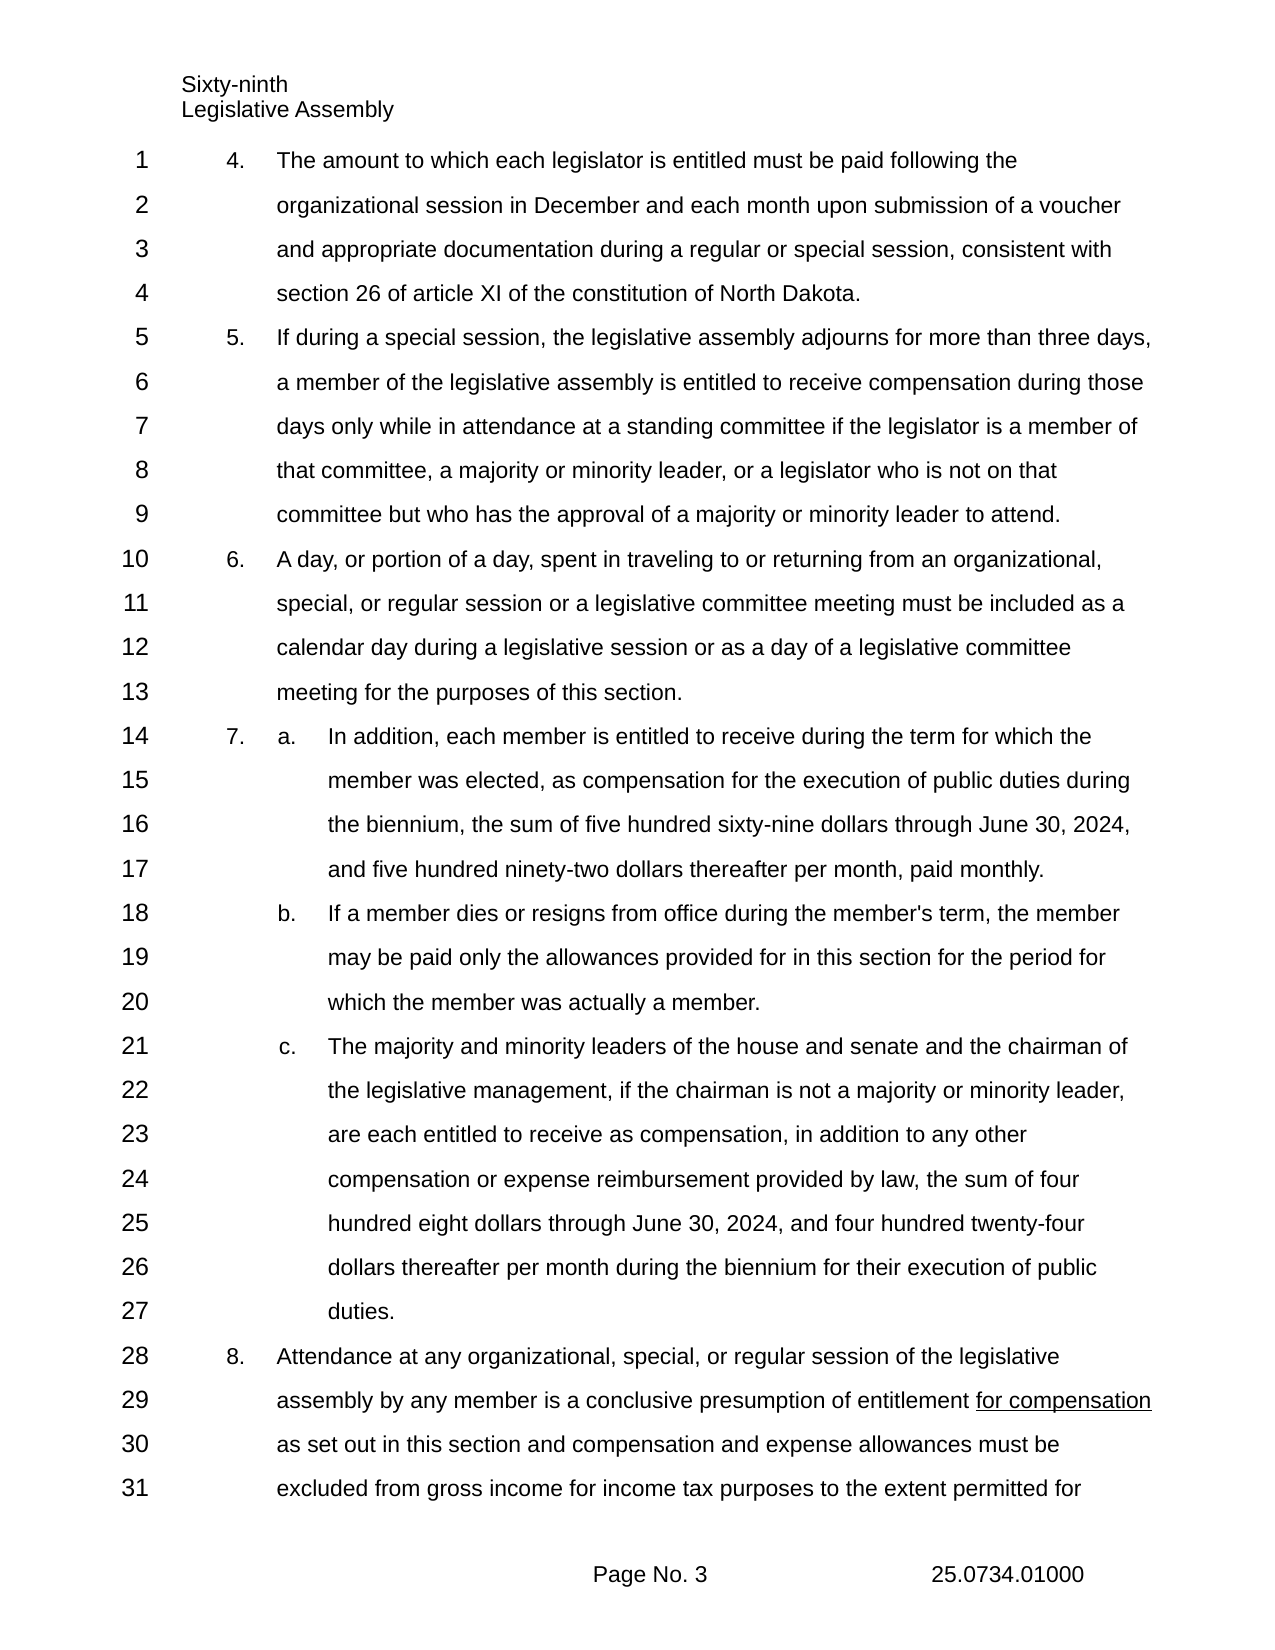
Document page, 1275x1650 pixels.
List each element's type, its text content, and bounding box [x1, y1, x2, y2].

text 7. a. In addition, each member is entitled to receive during the term for which the member was elected, as compensation for the execution of public duties during the biennium, the sum of five hundred sixty‑nine dollars through June 30, 2024, and five hundred ninety‑two dollars thereafter per month, paid monthly. [181, 709, 1154, 886]
text 5. If during a special session, the legislative assembly adjourns for more than three days, a member of the legislative assembly is entitled to receive compensation during those days only while in attendance at a standing committee if the legislator is a member of that committee, a majority or minority leader, or a legislator who is not on that committee but who has the approval of a majority or minority leader to attend. [181, 310, 1154, 532]
text 6. A day, or portion of a day, spent in traveling to or returning from an organizational, special, or regular session or a legislative committee meeting must be included as a calendar day during a legislative session or as a day of a legislative committee meeting for the purposes of this section. [181, 532, 1154, 709]
text 4. The amount to which each legislator is entitled must be paid following the organizational session in December and each month upon submission of a voucher and appropriate documentation during a regular or special session, consistent with section 26 of article XI of the constitution of North Dakota. [181, 133, 1154, 310]
text c. The majority and minority leaders of the house and senate and the chairman of the legislative management, if the chairman is not a majority or minority leader, are each entitled to receive as compensation, in addition to any other compensation or expense reimbursement provided by law, the sum of four hundred eight dollars through June 30, 2024, and four hundred twenty‑four dollars thereafter per month during the biennium for their execution of public duties. [181, 1019, 1154, 1329]
text b. If a member dies or resigns from office during the member's term, the member may be paid only the allowances provided for in this section for the period for which the member was actually a member. [181, 886, 1154, 1019]
text 8. Attendance at any organizational, special, or regular session of the legislative assembly by any member is a conclusive presumption of entitlement for compensation as set out in this section and compensation and expense allowances must be excluded from gross income for income tax purposes to the extent permitted for [181, 1329, 1154, 1506]
